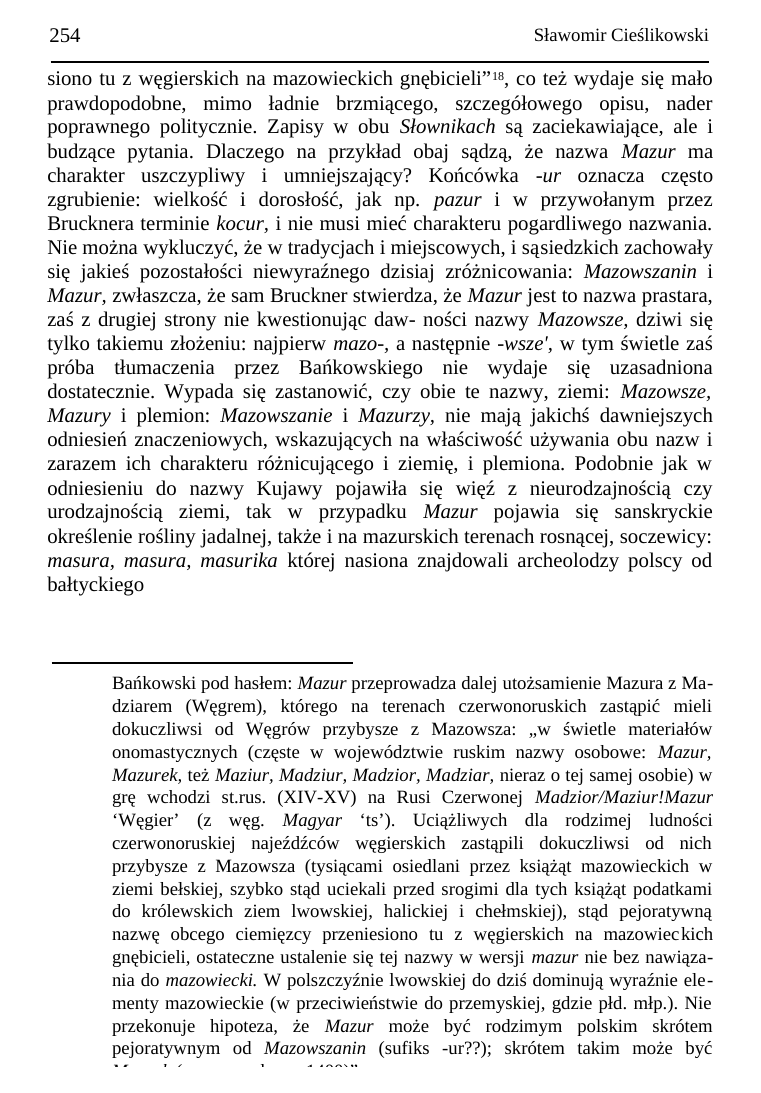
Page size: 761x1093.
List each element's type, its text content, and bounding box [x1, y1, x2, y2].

text Sławomir Cieślikowski [533, 24, 713, 45]
text Bańkowski pod hasłem: Mazur przeprowadza dalej utożsamienie Mazura z Ma­dziarem (Węgrem), którego na terenach czerwonoruskich zastąpić mieli dokucz­liwsi od Węgrów przybysze z Mazowsza: „w świetle materiałów onomastycznych (częste w województwie ruskim nazwy osobowe: Mazur, Mazurek, też Maziur, Madziur, Madzior, Madziar, nieraz o tej samej osobie) w grę wchodzi st.rus. (XIV-XV) na Rusi Czerwonej Madzior/Maziur!Mazur ‘Węgier’ (z węg. Magyar ‘ts’). Uciążliwych dla rodzimej ludności czerwonoruskiej najeźdźców węgierskich zastąpili dokuczliwsi od nich przybysze z Mazowsza (tysiącami osiedlani przez książąt mazowieckich w ziemi bełskiej, szybko stąd uciekali przed srogimi dla tych książąt podatkami do królewskich ziem lwowskiej, halickiej i chełmskiej), stąd pejoratywną nazwę obcego ciemięzcy przeniesiono tu z węgierskich na mazowiec­kich gnębicieli, ostateczne ustalenie się tej nazwy w wersji mazur nie bez nawiąza­nia do mazowiecki. W polszczyźnie lwowskiej do dziś dominują wyraźnie ele­menty mazowieckie (w przeciwieństwie do przemyskiej, gdzie płd. młp.). Nie przekonuje hipoteza, że Mazur może być rodzimym polskim skrótem pejoratyw­nym od Mazowszanin (sufiks -ur??); skrótem takim może być Mazuch (nazwa osobowa 1400)”. [112, 672, 713, 1066]
text siono tu z węgierskich na mazowieckich gnębicieli”18, co też wydaje się mało prawdopodobne, mimo ładnie brzmiącego, szczegółowego opisu, nader poprawnego politycznie. Zapisy w obu Słownikach są zaciekawiają­ce, ale i budzące pytania. Dlaczego na przykład obaj sądzą, że nazwa Ma­zur ma charakter uszczypliwy i umniejszający? Końcówka -ur oznacza często zgrubienie: wielkość i dorosłość, jak np. pazur i w przywołanym przez Brucknera terminie kocur, i nie musi mieć charakteru pogardliwego nazwania. Nie można wykluczyć, że w tradycjach i miejscowych, i są­siedzkich zachowały się jakieś pozostałości niewyraźnego dzisiaj zróżni­cowania: Mazowszanin i Mazur, zwłaszcza, że sam Bruckner stwierdza, że Mazur jest to nazwa prastara, zaś z drugiej strony nie kwestionując daw- ności nazwy Mazowsze, dziwi się tylko takiemu złożeniu: najpierw mazo-, a następnie -wsze', w tym świetle zaś próba tłumaczenia przez Bańkow­skiego nie wydaje się uzasadniona dostatecznie. Wypada się zastanowić, czy obie te nazwy, ziemi: Mazowsze, Mazury i plemion: Mazowszanie i Mazurzy, nie mają jakichś dawniejszych odniesień znaczeniowych, wskazujących na właściwość używania obu nazw i zarazem ich charakteru różnicującego i ziemię, i plemiona. Podobnie jak w odniesieniu do nazwy Kujawy pojawiła się więź z nieurodzajnością czy urodzajnością ziemi, tak w przypadku Mazur pojawia się sanskryckie określenie rośliny jadalnej, także i na mazurskich terenach rosnącej, soczewicy: masura, masura, masurika której nasiona znajdowali archeolodzy polscy od bałtyckiego [47, 66, 713, 596]
text 254 [49, 23, 85, 47]
